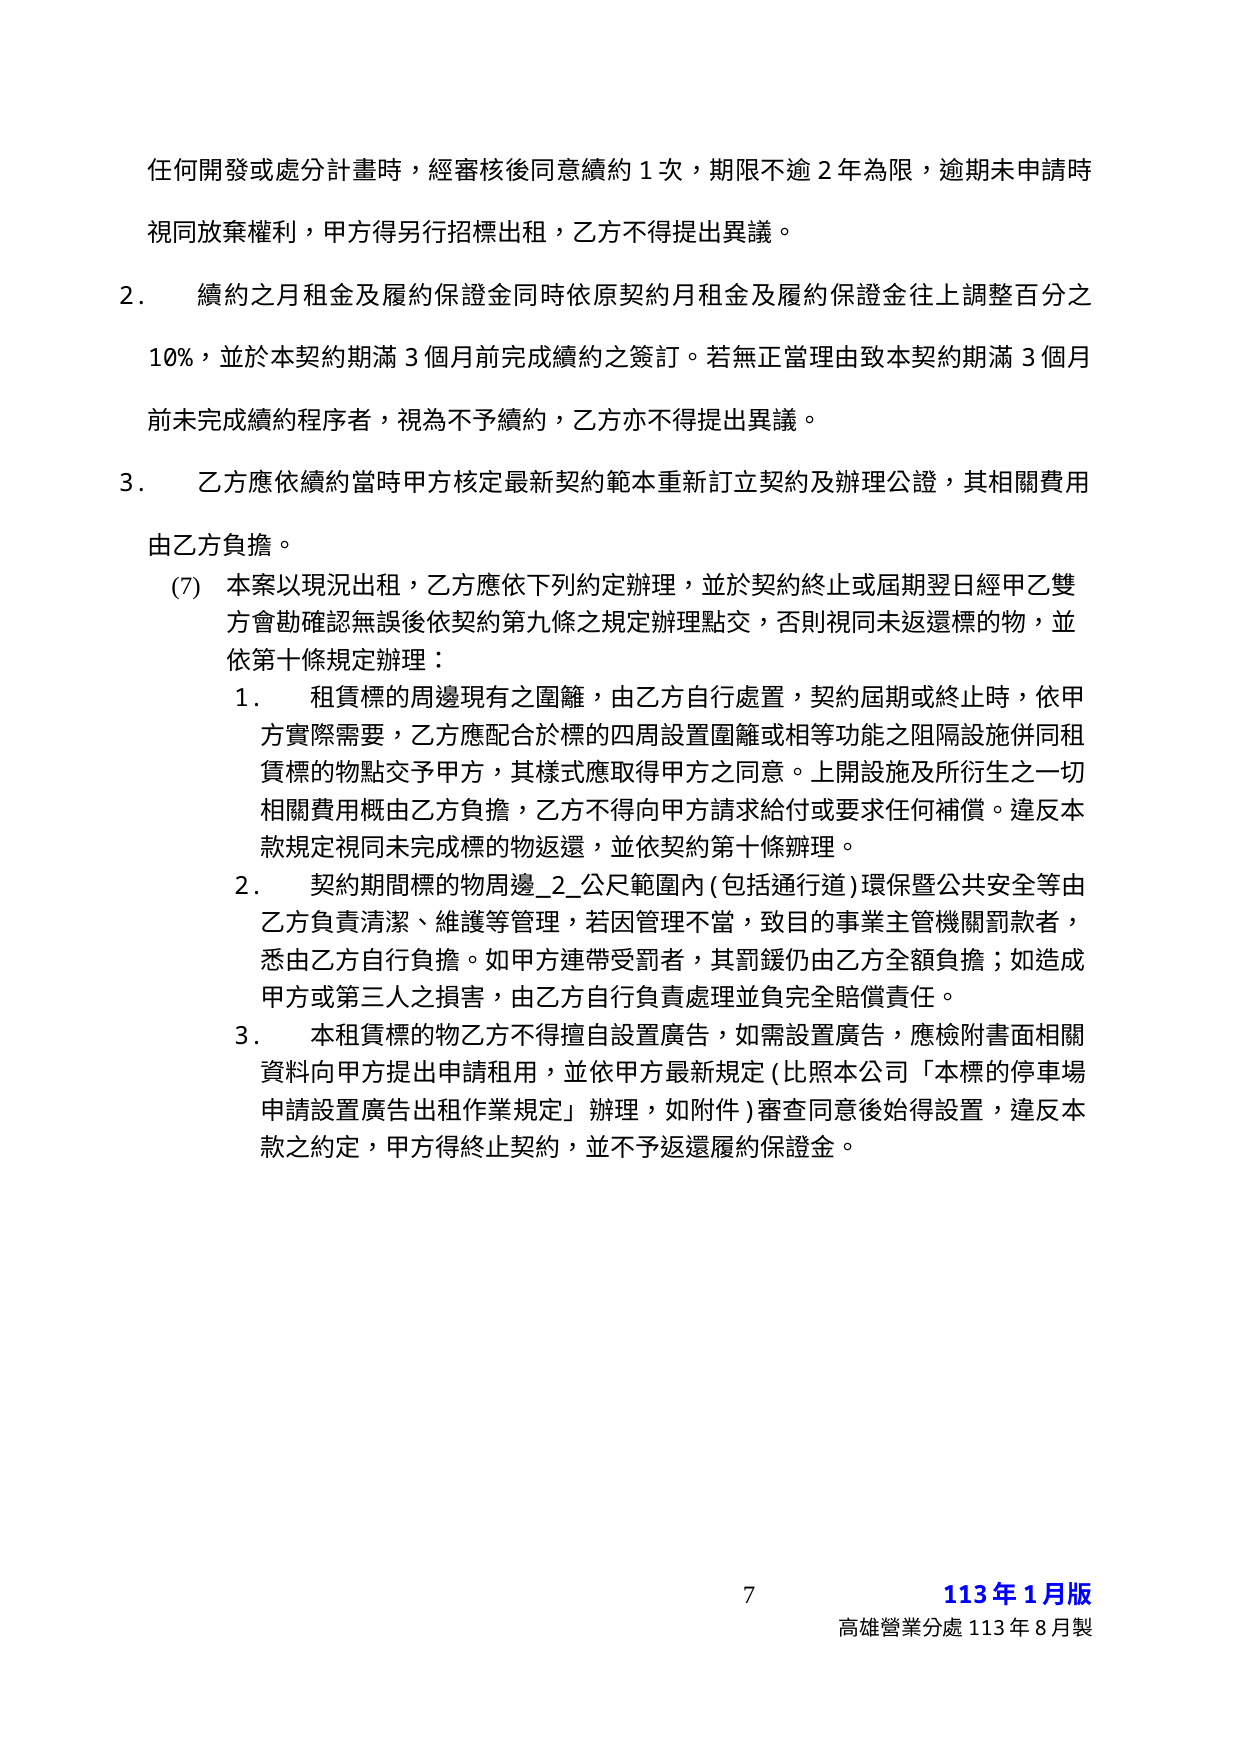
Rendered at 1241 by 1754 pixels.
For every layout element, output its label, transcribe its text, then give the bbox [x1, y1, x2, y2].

list 本案以現況出租，乙方應依下列約定辦理，並於契約終止或屆期翌日經甲乙雙方會勘確認無誤後依契約第九條之規定辦理點交，否則視同未返還標的物，並依第十條規定辦理： [171, 564, 1087, 677]
list 租賃標的周邊現有之圍籬，由乙方自行處置，契約屆期或終止時，依甲方實際需要，乙方應配合於標的四周設置圍籬或相等功能之阻隔設施併同租賃標的物點交予甲方，其樣式應取得甲方之同意。上開設施及所衍生之一切相關費用概由乙方負擔，乙方不得向甲方請求給付或要求任何補償。違反本款規定視同未完成標的物返還，並依契約第十條辧理。 [234, 677, 1087, 864]
list 乙方應依續約當時甲方核定最新契約範本重新訂立契約及辦理公證，其相關費用由乙方負擔。 [118, 439, 1092, 564]
list 契約期間標的物周邊_2_公尺範圍內(包括通行道)環保暨公共安全等由乙方負責清潔、維護等管理，若因管理不當，致目的事業主管機關罰款者，悉由乙方自行負擔。如甲方連帶受罰者，其罰鍰仍由乙方全額負擔；如造成甲方或第三人之損害，由乙方自行負責處理並負完全賠償責任。 [234, 864, 1087, 1014]
list 本租賃標的物乙方不得擅自設置廣告，如需設置廣告，應檢附書面相關資料向甲方提出申請租用，並依甲方最新規定(比照本公司「本標的停車場申請設置廣告出租作業規定」辦理，如附件)審查同意後始得設置，違反本款之約定，甲方得終止契約，並不予返還履約保證金。 [234, 1014, 1087, 1164]
list 任何開發或處分計畫時，經審核後同意續約1次，期限不逾2年為限，逾期未申請時視同放棄權利，甲方得另行招標出租，乙方不得提出異議。 [118, 127, 1092, 252]
list 續約之月租金及履約保證金同時依原契約月租金及履約保證金往上調整百分之10%，並於本契約期滿3個月前完成續約之簽訂。若無正當理由致本契約期滿3個月前未完成續約程序者，視為不予續約，乙方亦不得提出異議。 [118, 252, 1092, 439]
